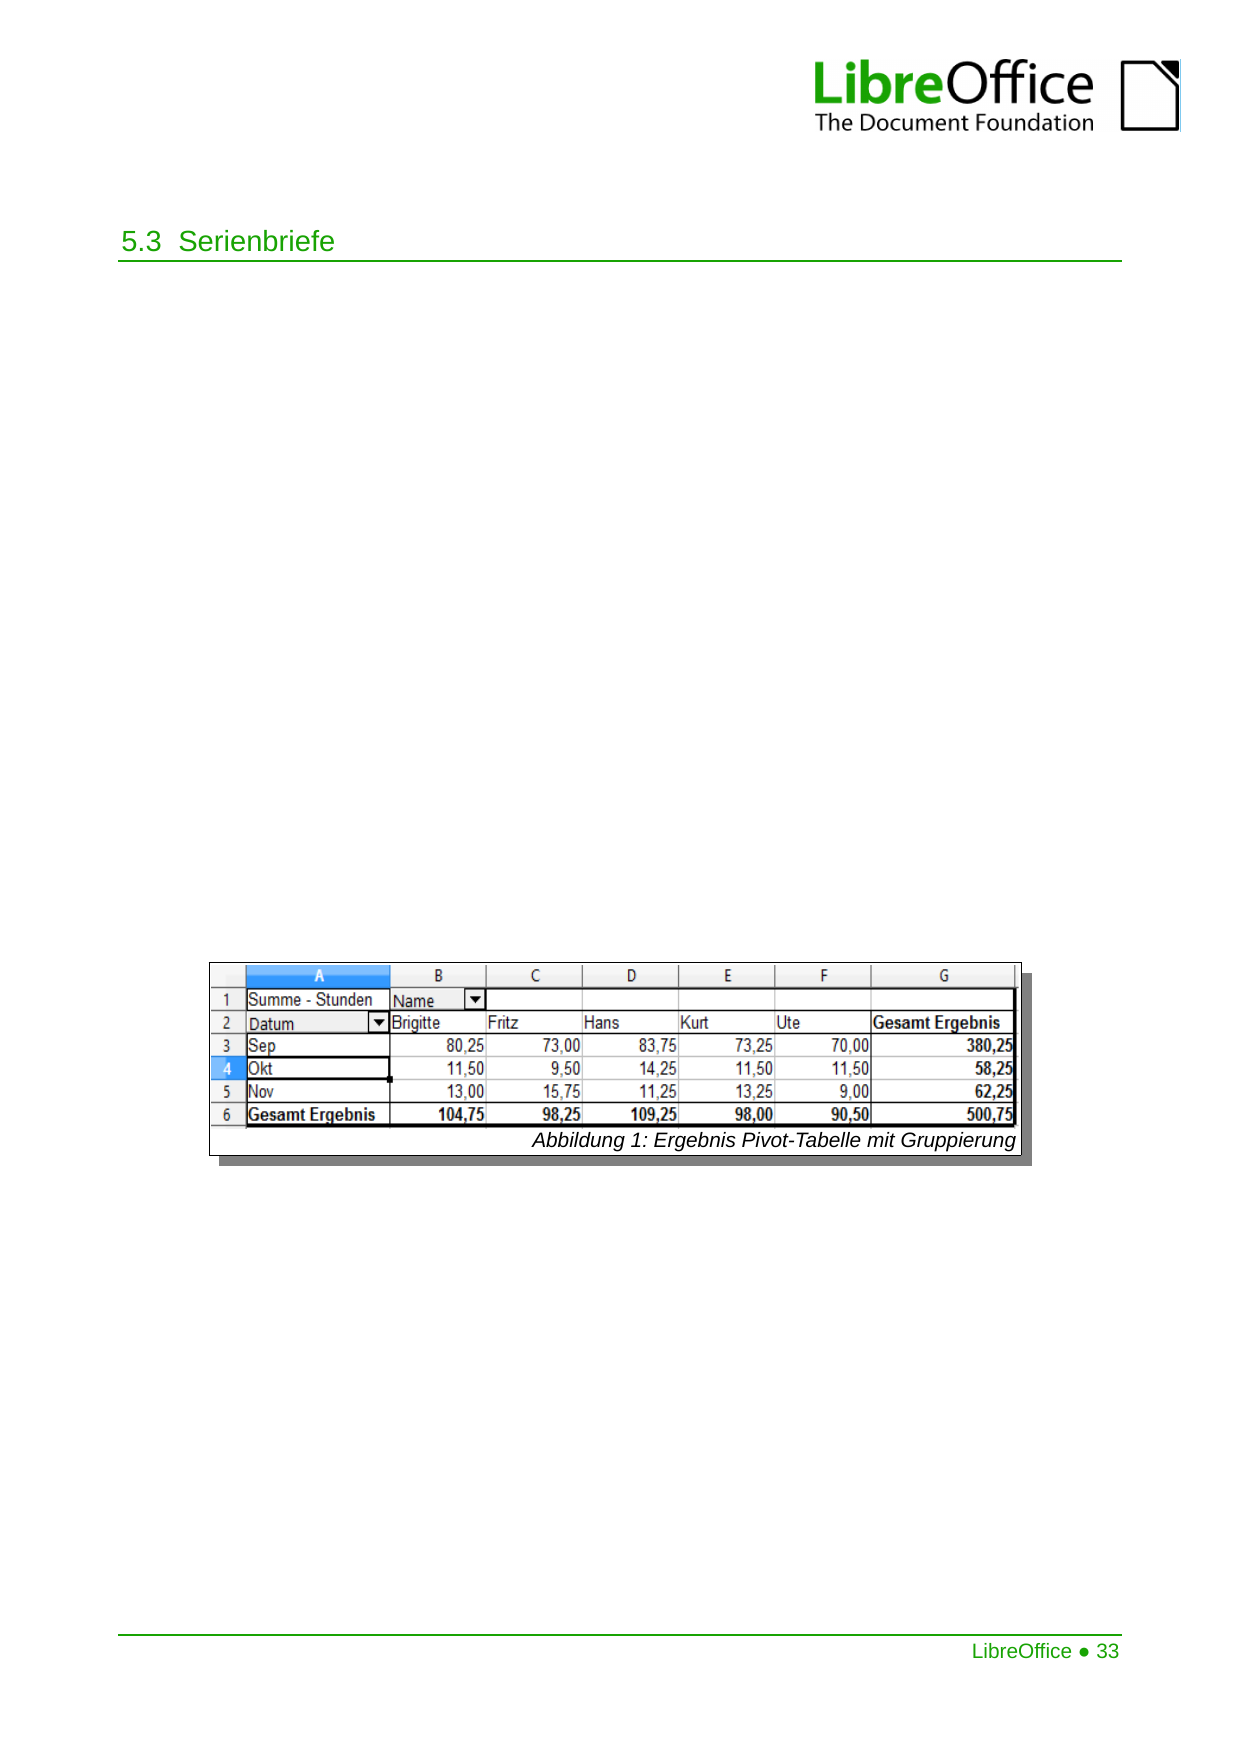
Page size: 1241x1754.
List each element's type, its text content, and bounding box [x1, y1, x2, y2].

subtitle Serienbriefe [118, 193, 1122, 260]
picture [211, 965, 1019, 1129]
text Abbildung 2: Ergebnis Pivot-Tabelle mit Gruppierung [211, 1129, 1018, 1152]
picture [814, 59, 1181, 132]
